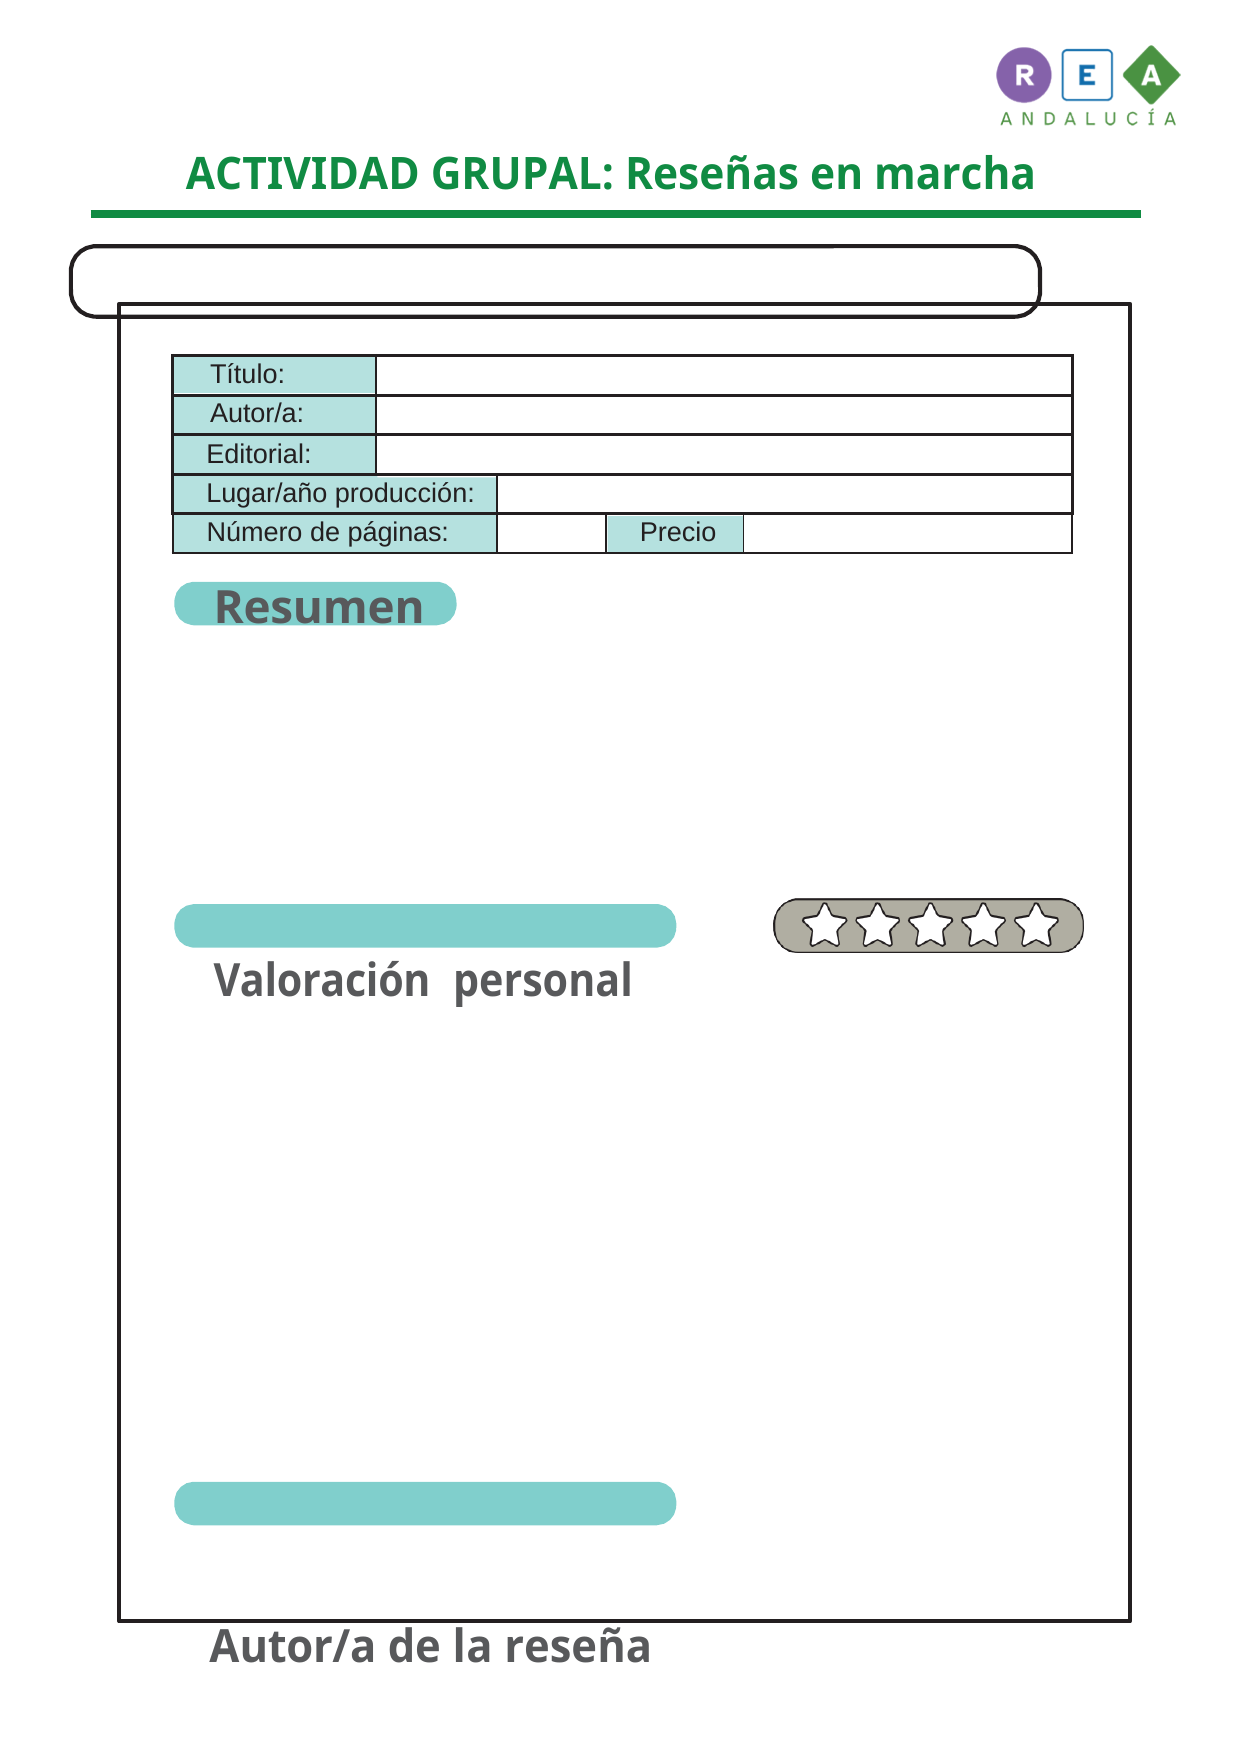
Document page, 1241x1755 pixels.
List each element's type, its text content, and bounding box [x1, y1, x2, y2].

text [1132, 947, 1201, 1010]
text Valoración personal [213, 947, 1128, 1010]
table_cell Autor/a: [174, 397, 375, 433]
text Autor/a de la reseña [209, 1613, 1201, 1676]
table_cell Número de páginas: [174, 515, 496, 552]
table_header Título: [174, 357, 375, 393]
table_cell Lugar/año producción: [174, 476, 496, 512]
text [1132, 575, 1201, 637]
table_cell Precio [608, 516, 743, 552]
text Resumen [213, 575, 1128, 637]
text ACTIVIDAD GRUPAL: Reseñas en marcha [186, 142, 1201, 203]
table_cell Editorial: [174, 436, 375, 473]
